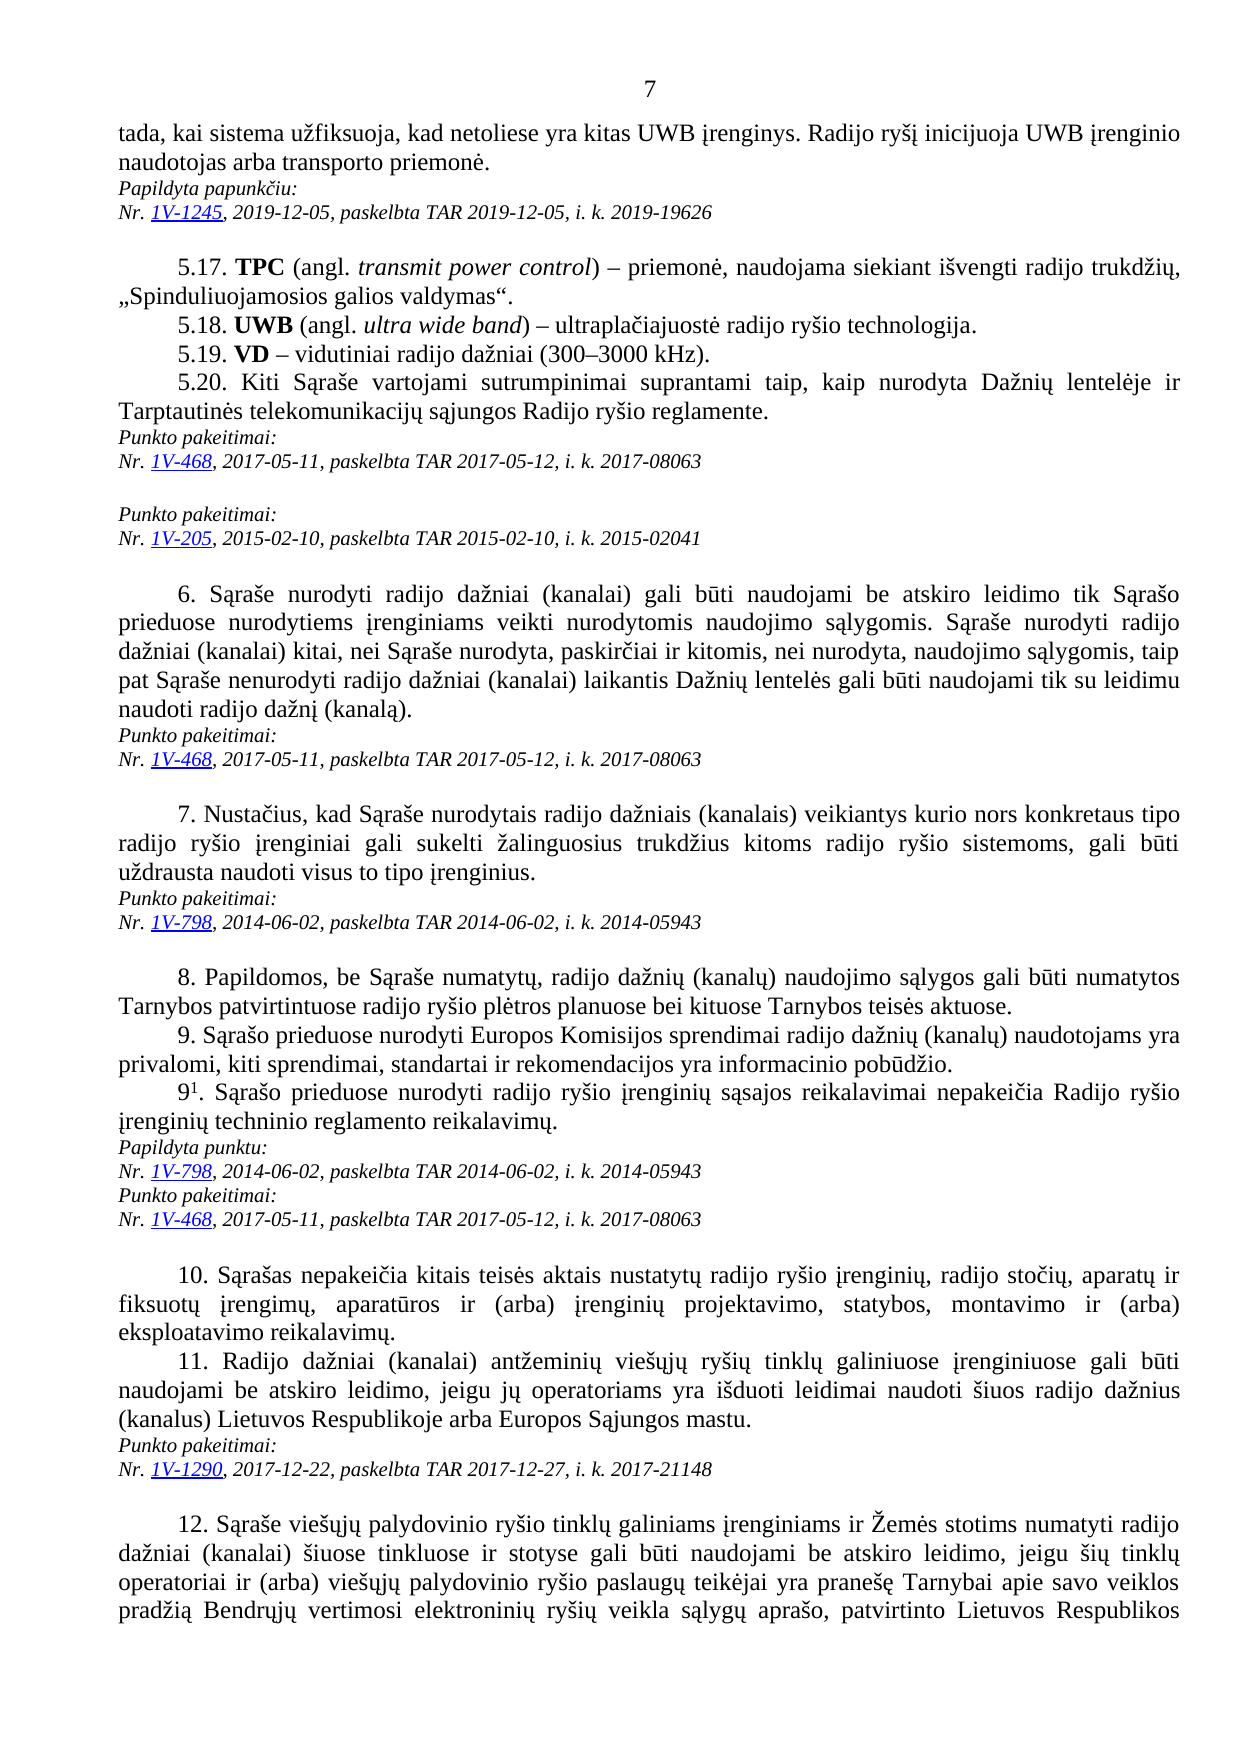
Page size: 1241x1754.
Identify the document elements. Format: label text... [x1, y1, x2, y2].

text 12. Sąraše viešųjų palydovinio ryšio tinklų galiniams įrenginiams ir Žemės stotims numatyti radijo dažniai (kanalai) šiuose tinkluose ir stotyse gali būti naudojami be atskiro leidimo, jeigu šių tinklų operatoriai ir (arba) viešųjų palydovinio ryšio paslaugų teikėjai yra pranešę Tarnybai apie savo veiklos pradžią Bendrųjų vertimosi elektroninių ryšių veikla sąlygų aprašo, patvirtinto Lietuvos Respublikos [118, 1509, 1181, 1624]
text 9. Sąrašo prieduose nurodyti Europos Komisijos sprendimai radijo dažnių (kanalų) naudotojams yra privalomi, kiti sprendimai, standartai ir rekomendacijos yra informacinio pobūdžio. [118, 1020, 1181, 1077]
text 10. Sąrašas nepakeičia kitais teisės aktais nustatytų radijo ryšio įrenginių, radijo stočių, aparatų ir fiksuotų įrengimų, aparatūros ir (arba) įrenginių projektavimo, statybos, montavimo ir (arba) eksploatavimo reikalavimų. [118, 1260, 1181, 1346]
text Punkto pakeitimai: [118, 722, 1181, 747]
text Nr. 1V-205, 2015-02-10, paskelbta TAR 2015-02-10, i. k. 2015-02041 [118, 526, 1181, 550]
text Nr. 1V-798, 2014-06-02, paskelbta TAR 2014-06-02, i. k. 2014-05943 [118, 1159, 1181, 1183]
text Punkto pakeitimai: [118, 1183, 1181, 1207]
text Punkto pakeitimai: [118, 425, 1181, 449]
text Punkto pakeitimai: [118, 1432, 1181, 1457]
text 5.17. TPC (angl. transmit power control) – priemonė, naudojama siekiant išvengti radijo trukdžių, „Spinduliuojamosios galios valdymas“. [118, 252, 1181, 310]
text Nr. 1V-468, 2017-05-11, paskelbta TAR 2017-05-12, i. k. 2017-08063 [118, 1207, 1181, 1231]
text Papildyta papunkčiu: [118, 176, 1181, 200]
text Punkto pakeitimai: [118, 886, 1181, 910]
text 6. Sąraše nurodyti radijo dažniai (kanalai) gali būti naudojami be atskiro leidimo tik Sąrašo prieduose nurodytiems įrenginiams veikti nurodytomis naudojimo sąlygomis. Sąraše nurodyti radijo dažniai (kanalai) kitai, nei Sąraše nurodyta, paskirčiai ir kitomis, nei nurodyta, naudojimo sąlygomis, taip pat Sąraše nenurodyti radijo dažniai (kanalai) laikantis Dažnių lentelės gali būti naudojami tik su leidimu naudoti radijo dažnį (kanalą). [118, 579, 1181, 722]
text Nr. 1V-1245, 2019-12-05, paskelbta TAR 2019-12-05, i. k. 2019-19626 [118, 200, 1181, 224]
text 8. Papildomos, be Sąraše numatytų, radijo dažnių (kanalų) naudojimo sąlygos gali būti numatytos Tarnybos patvirtintuose radijo ryšio plėtros planuose bei kituose Tarnybos teisės aktuose. [118, 962, 1181, 1020]
text 11. Radijo dažniai (kanalai) antžeminių viešųjų ryšių tinklų galiniuose įrenginiuose gali būti naudojami be atskiro leidimo, jeigu jų operatoriams yra išduoti leidimai naudoti šiuos radijo dažnius (kanalus) Lietuvos Respublikoje arba Europos Sąjungos mastu. [118, 1346, 1181, 1432]
text Nr. 1V-468, 2017-05-11, paskelbta TAR 2017-05-12, i. k. 2017-08063 [118, 449, 1181, 473]
text 5.19. VD – vidutiniai radijo dažniai (300–3000 kHz). [118, 339, 1181, 367]
text Nr. 1V-798, 2014-06-02, paskelbta TAR 2014-06-02, i. k. 2014-05943 [118, 910, 1181, 934]
text 5.18. UWB (angl. ultra wide band) – ultraplačiajuostė radijo ryšio technologija. [118, 310, 1181, 339]
text Punkto pakeitimai: [118, 502, 1181, 526]
text 5.20. Kiti Sąraše vartojami sutrumpinimai suprantami taip, kaip nurodyta Dažnių lentelėje ir Tarptautinės telekomunikacijų sąjungos Radijo ryšio reglamente. [118, 367, 1181, 425]
text Papildyta punktu: [118, 1135, 1181, 1159]
text 91. Sąrašo prieduose nurodyti radijo ryšio įrenginių sąsajos reikalavimai nepakeičia Radijo ryšio įrenginių techninio reglamento reikalavimų. [118, 1077, 1181, 1135]
text tada, kai sistema užfiksuoja, kad netoliese yra kitas UWB įrenginys. Radijo ryšį inicijuoja UWB įrenginio naudotojas arba transporto priemonė. [118, 118, 1181, 176]
text 7. Nustačius, kad Sąraše nurodytais radijo dažniais (kanalais) veikiantys kurio nors konkretaus tipo radijo ryšio įrenginiai gali sukelti žalinguosius trukdžius kitoms radijo ryšio sistemoms, gali būti uždrausta naudoti visus to tipo įrenginius. [118, 799, 1181, 886]
text Nr. 1V-1290, 2017-12-22, paskelbta TAR 2017-12-27, i. k. 2017-21148 [118, 1457, 1181, 1481]
text Nr. 1V-468, 2017-05-11, paskelbta TAR 2017-05-12, i. k. 2017-08063 [118, 747, 1181, 771]
